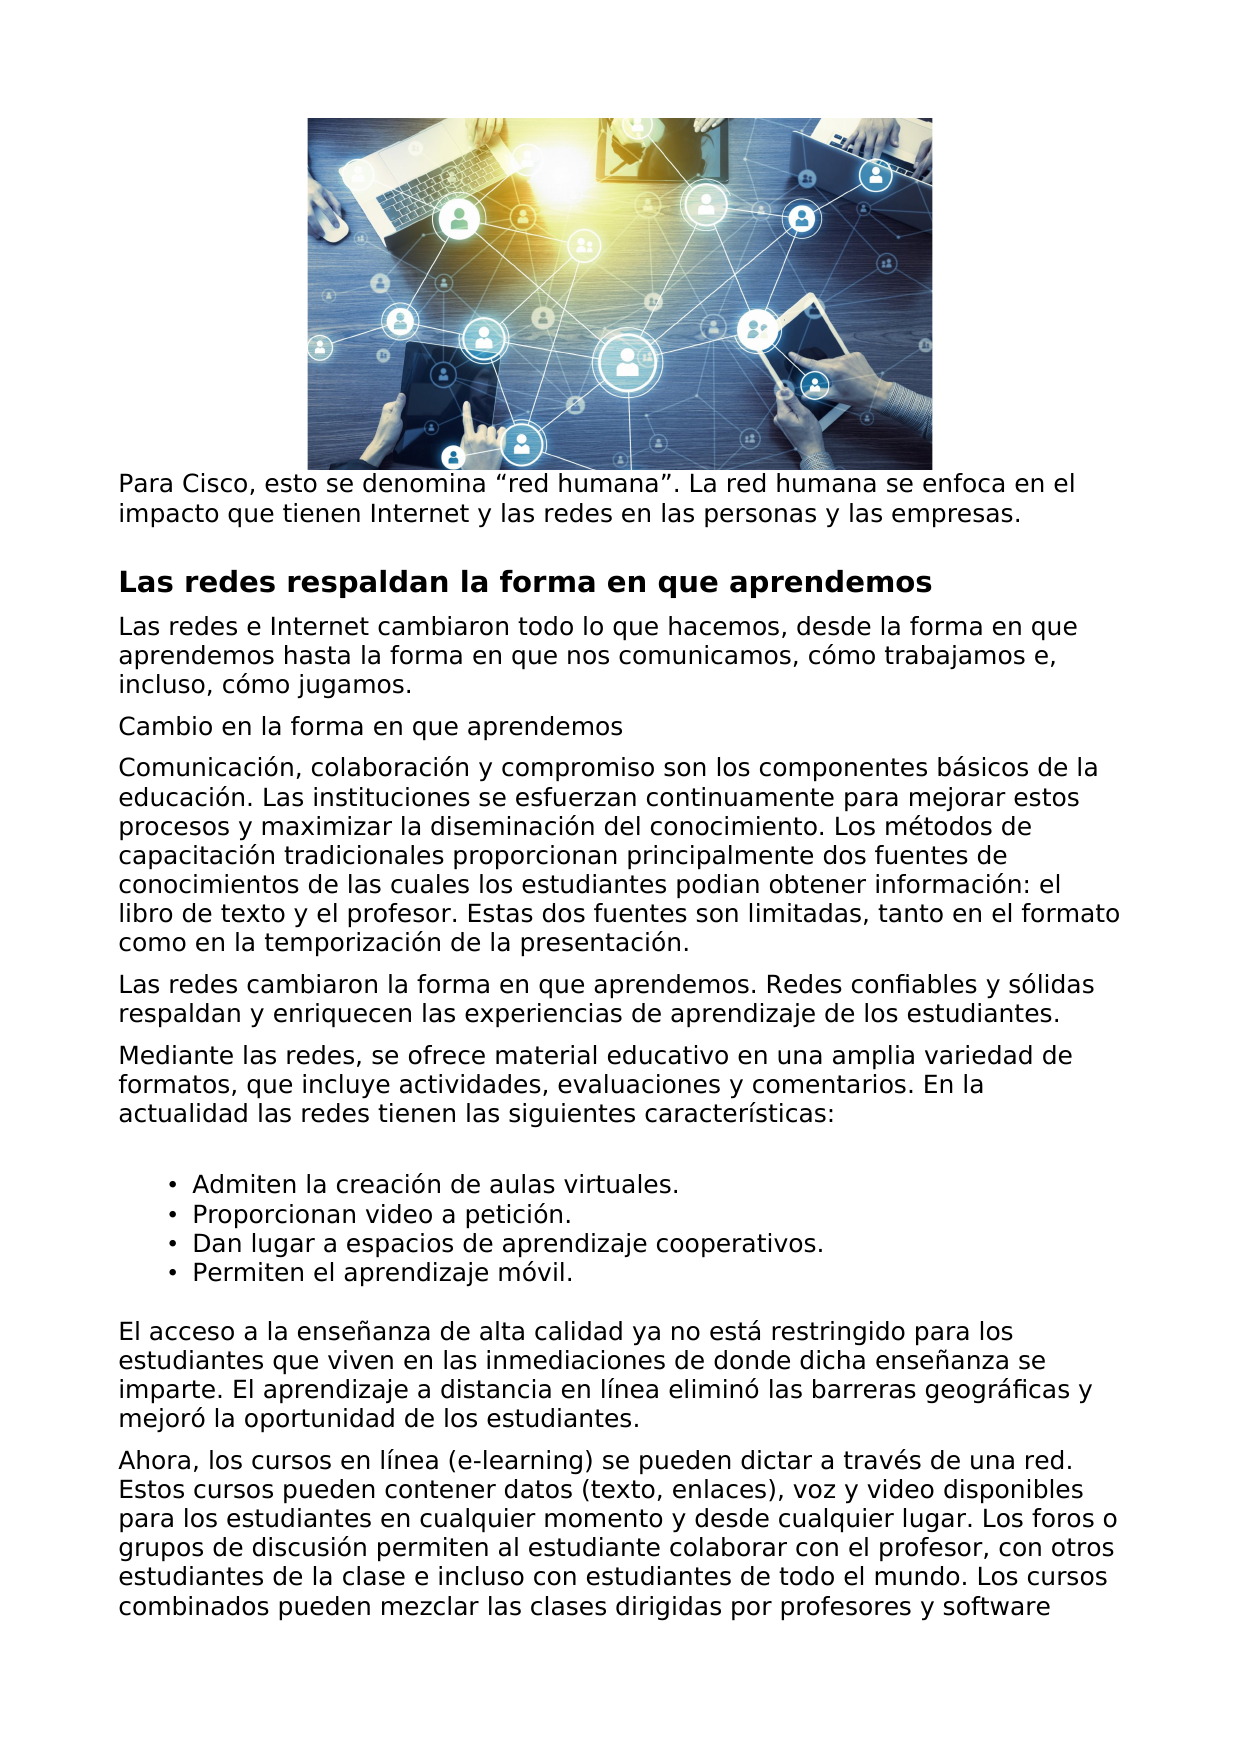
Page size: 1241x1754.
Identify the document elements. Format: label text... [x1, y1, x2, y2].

text Las redes cambiaron la forma en que aprendemos. Redes confiables y sólidas respaldan y enriquecen las experiencias de aprendizaje de los estudiantes. [118, 970, 1122, 1029]
text El acceso a la enseñanza de alta calidad ya no está restringido para los estudiantes que viven en las inmediaciones de donde dicha enseñanza se imparte. El aprendizaje a distancia en línea eliminó las barreras geográficas y mejoró la oportunidad de los estudiantes. [118, 1317, 1122, 1433]
list Proporcionan video a petición. [177, 1200, 1122, 1229]
text Para Cisco, esto se denomina “red humana”. La red humana se enfoca en el impacto que tienen Internet y las redes en las personas y las empresas. [118, 118, 1122, 528]
text Mediante las redes, se ofrece material educativo en una amplia variedad de formatos, que incluye actividades, evaluaciones y comentarios. En la actualidad las redes tienen las siguientes características: [118, 1041, 1122, 1129]
list Permiten el aprendizaje móvil. [177, 1258, 1122, 1287]
text Ahora, los cursos en línea (e-learning) se pueden dictar a través de una red. Estos cursos pueden contener datos (texto, enlaces), voz y video disponibles para los estudiantes en cualquier momento y desde cualquier lugar. Los foros o grupos de discusión permiten al estudiante colaborar con el profesor, con otros estudiantes de la clase e incluso con estudiantes de todo el mundo. Los cursos combinados pueden mezclar las clases dirigidas por profesores y software [118, 1446, 1122, 1621]
list Admiten la creación de aulas virtuales. [177, 1171, 1122, 1200]
text Comunicación, colaboración y compromiso son los componentes básicos de la educación. Las instituciones se esfuerzan continuamente para mejorar estos procesos y maximizar la diseminación del conocimiento. Los métodos de capacitación tradicionales proporcionan principalmente dos fuentes de conocimientos de las cuales los estudiantes podian obtener información: el libro de texto y el profesor. Estas dos fuentes son limitadas, tanto en el formato como en la temporización de la presentación. [118, 754, 1122, 958]
subtitle Las redes respaldan la forma en que aprendemos [118, 566, 1122, 599]
picture [307, 118, 933, 470]
text Cambio en la forma en que aprendemos [118, 712, 1122, 741]
text Las redes e Internet cambiaron todo lo que hacemos, desde la forma en que aprendemos hasta la forma en que nos comunicamos, cómo trabajamos e, incluso, cómo jugamos. [118, 612, 1122, 699]
list Dan lugar a espacios de aprendizaje cooperativos. [177, 1229, 1122, 1258]
